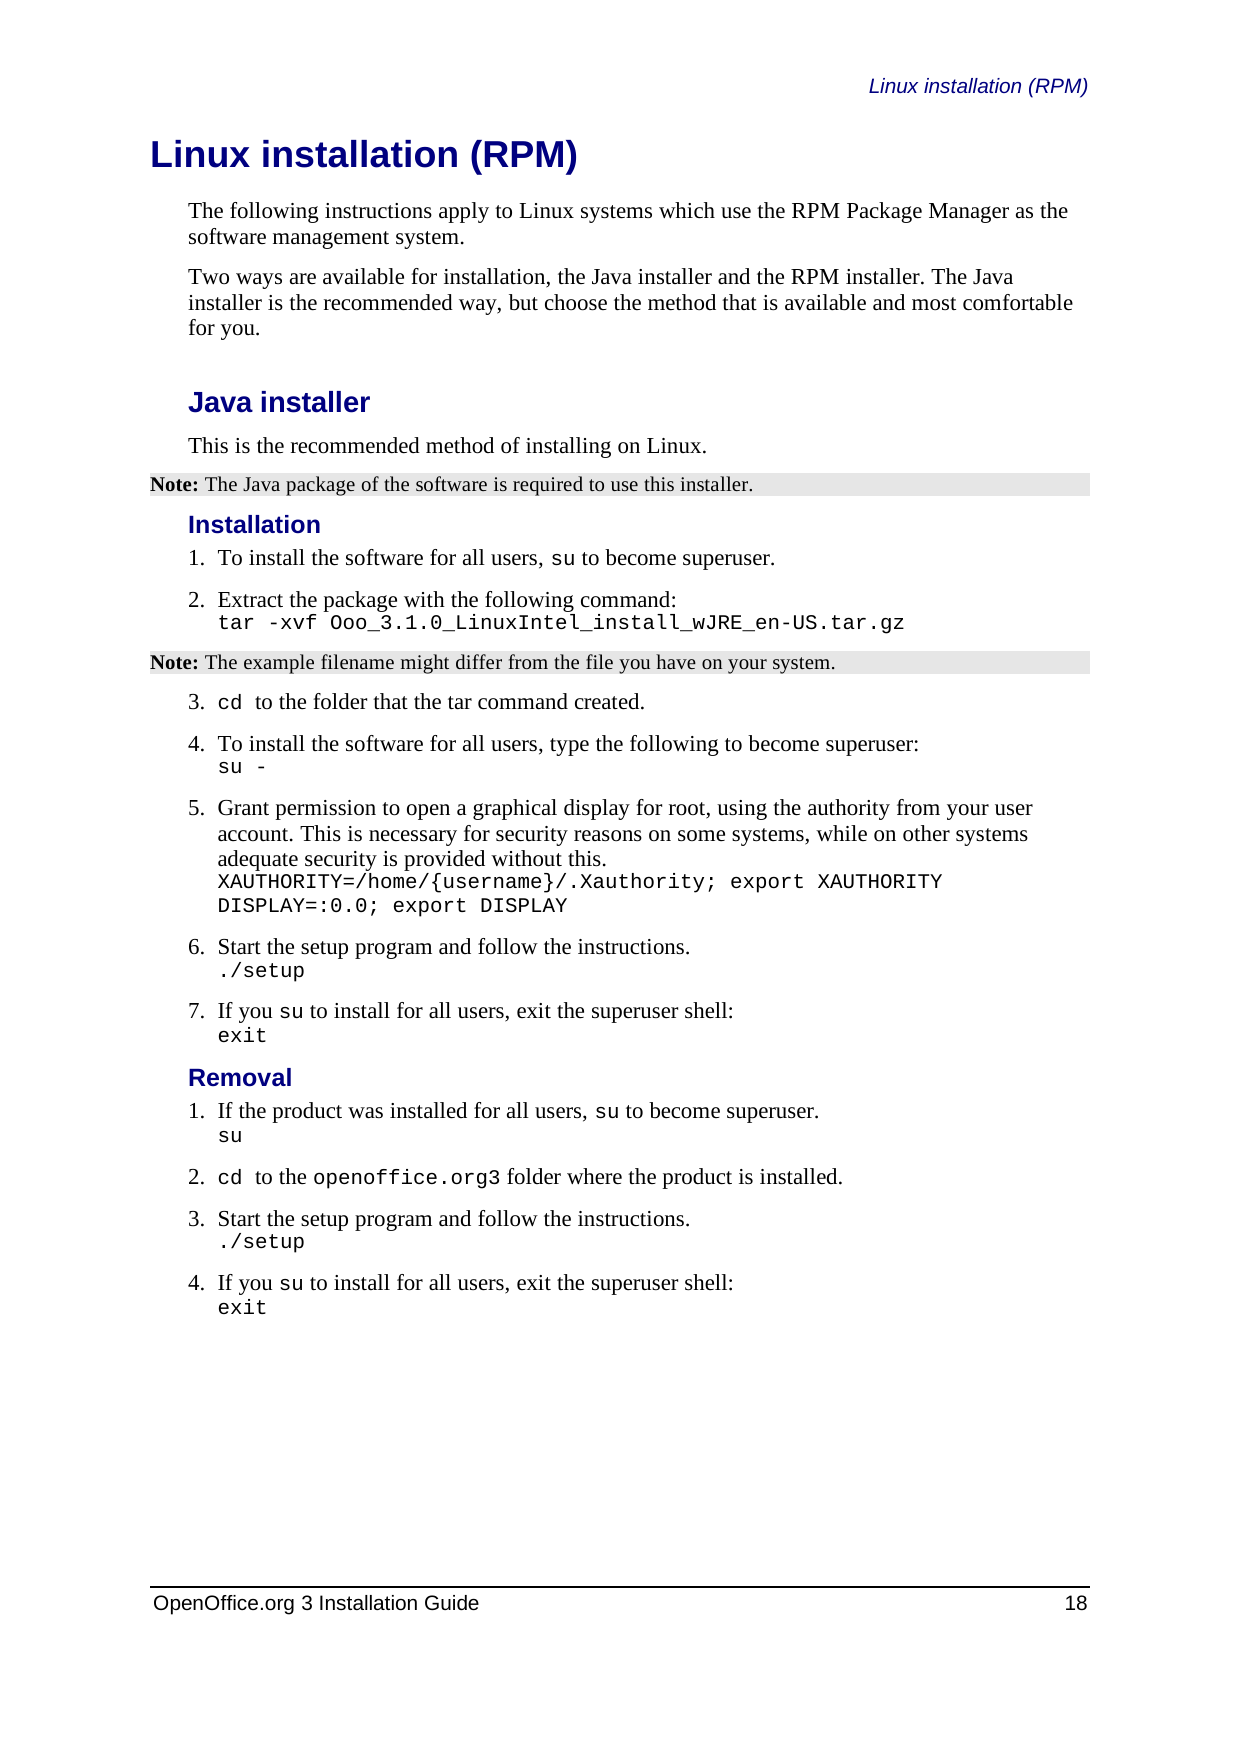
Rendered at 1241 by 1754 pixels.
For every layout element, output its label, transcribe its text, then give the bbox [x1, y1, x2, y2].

subtitle Removal [188, 1064, 1090, 1092]
subtitle Installation [188, 511, 1090, 539]
text Note: The Java package of the software is required to use this installer. [150, 473, 1090, 496]
list To install the software for all users, su to become superuser. [188, 545, 1090, 572]
list Start the setup program and follow the instructions. ./setup [188, 1206, 1090, 1255]
list cd to the openoffice.org3 folder where the product is installed. [188, 1164, 1090, 1191]
list cd to the folder that the tar command created. [188, 689, 1090, 716]
list To install the software for all users, type the following to become superuser: su - [188, 731, 1090, 780]
list Extract the package with the following command: tar -xvf Ooo_3.1.0_LinuxIntel_install_wJRE_en-US.tar.gz [188, 587, 1090, 636]
text Two ways are available for installation, the Java installer and the RPM installer. The Java installer is the recommended way, but choose the method that is available and most comfortable for you. [188, 264, 1090, 341]
list If you su to install for all users, exit the superuser shell: exit [188, 1270, 1090, 1321]
text Note: The example filename might differ from the file you have on your system. [150, 651, 1090, 674]
text The following instructions apply to Linux systems which use the RPM Package Manager as the software management system. [188, 198, 1090, 249]
subtitle Java installer [188, 386, 1090, 418]
list Start the setup program and follow the instructions. ./setup [188, 934, 1090, 984]
list Grant permission to open a graphical display for root, using the authority from your user account. This is necessary for security reasons on some systems, while on other systems adequate security is provided without this. XAUTHORITY=/home/{username}/.Xauthority; export XAUTHORITY DISPLAY=:0.0; export DISPLAY [188, 795, 1090, 919]
subtitle Linux installation (RPM) [150, 134, 1090, 176]
text This is the recommended method of installing on Linux. [188, 433, 1090, 458]
list If you su to install for all users, exit the superuser shell: exit [188, 998, 1090, 1049]
list If the product was installed for all users, su to become superuser. su [188, 1098, 1090, 1149]
